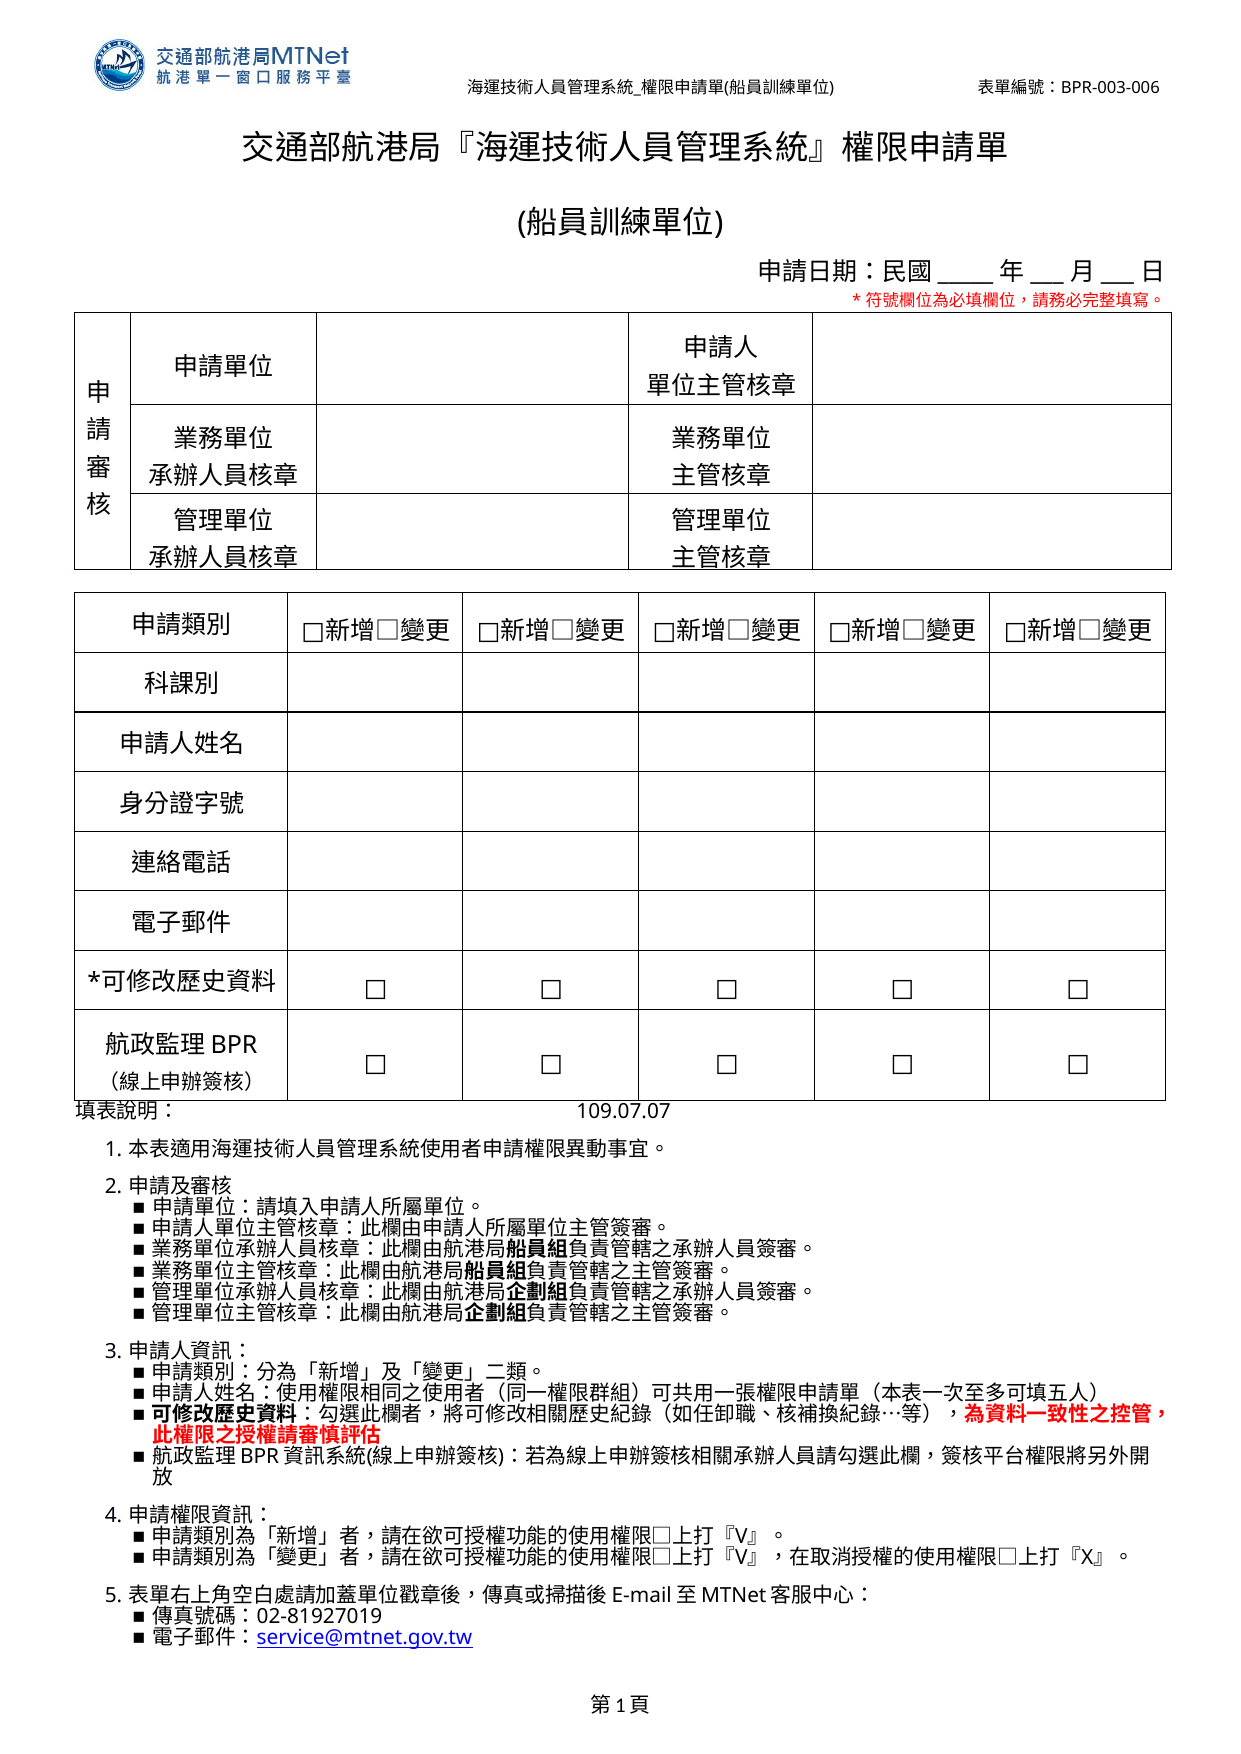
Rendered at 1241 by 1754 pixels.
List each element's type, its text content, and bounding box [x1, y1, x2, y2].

table_cell □ [288, 951, 462, 1009]
table_cell [813, 494, 1171, 568]
table_cell 科課別 [75, 653, 287, 711]
list 本表適用海運技術人員管理系統使用者申請權限異動事宜。 [104, 1122, 1165, 1160]
table_header 申請人 單位主管核章 [629, 313, 812, 404]
table_header □新增□變更 [815, 593, 989, 652]
table_cell [639, 891, 814, 950]
table_cell 管理單位 承辦人員核章 [131, 494, 316, 568]
table_cell [990, 832, 1165, 890]
table_cell [990, 713, 1165, 771]
table_cell □ [463, 1010, 638, 1100]
table_cell 申請人姓名 [75, 713, 287, 771]
table_cell [288, 653, 462, 711]
text (船員訓練單位) [75, 176, 1165, 251]
table_cell 電子郵件 [75, 891, 287, 950]
table_cell 連絡電話 [75, 832, 287, 890]
list 申請單位：請填入申請人所屬單位。 [132, 1198, 1165, 1218]
picture [75, 35, 397, 94]
list 申請類別為「變更」者，請在欲可授權功能的使用權限□上打『V』，在取消授權的使用權限□上打『X』。 [132, 1548, 1165, 1569]
list 申請類別為「新增」者，請在欲可授權功能的使用權限□上打『V』。 [132, 1527, 1165, 1548]
list 申請權限資訊： [104, 1489, 1165, 1526]
text 交通部航港局『海運技術人員管理系統』權限申請單 [75, 101, 1165, 176]
table_cell [815, 713, 989, 771]
list 傳真號碼：02-81927019 [132, 1607, 1165, 1628]
table_cell [815, 653, 989, 711]
table_header □新增□變更 [990, 593, 1165, 652]
list 業務單位主管核章：此欄由航港局船員組負責管轄之主管簽審。 [132, 1261, 1165, 1282]
list 航政監理BPR資訊系統(線上申辦簽核)：若為線上申辦簽核相關承辦人員請勾選此欄，簽核平台權限將另外開放 [132, 1447, 1165, 1489]
text 申請日期：民國 _____ 年 ___ 月 ___ 日 [75, 251, 1165, 287]
table_header 申請單位 [131, 313, 316, 404]
text 填表說明： 109.07.07 [75, 1101, 1165, 1122]
list 申請人姓名：使用權限相同之使用者（同一權限群組）可共用一張權限申請單（本表一次至多可填五人） [132, 1384, 1165, 1405]
table_cell [463, 832, 638, 890]
table_cell [815, 891, 989, 950]
table_cell 管理單位 主管核章 [629, 494, 812, 568]
table_cell 業務單位 主管核章 [629, 405, 812, 492]
table_cell [990, 653, 1165, 711]
table_header 申請審核 [75, 313, 130, 568]
table_cell 身分證字號 [75, 772, 287, 831]
table_cell □ [815, 951, 989, 1009]
table_cell [463, 653, 638, 711]
table_cell [639, 653, 814, 711]
table_cell [990, 891, 1165, 950]
table_cell [813, 405, 1171, 492]
list 申請人單位主管核章：此欄由申請人所屬單位主管簽審。 [132, 1219, 1165, 1240]
list 表單右上角空白處請加蓋單位戳章後，傳真或掃描後E-mail至MTNet客服中心： [104, 1569, 1165, 1606]
table_header □新增□變更 [463, 593, 638, 652]
table_cell □ [815, 1010, 989, 1100]
table_cell [463, 713, 638, 771]
table_header □新增□變更 [639, 593, 814, 652]
table_header [317, 313, 628, 404]
table_cell [288, 832, 462, 890]
list 申請及審核 [104, 1160, 1165, 1197]
list 可修改歷史資料：勾選此欄者，將可修改相關歷史紀錄（如任卸職、核補換紀錄…等），為資料一致性之控管，此權限之授權請審慎評估 [132, 1405, 1165, 1447]
table_cell 航政監理BPR （線上申辦簽核） [75, 1010, 287, 1100]
table_cell [639, 772, 814, 831]
table_cell □ [288, 1010, 462, 1100]
list 管理單位承辦人員核章：此欄由航港局企劃組負責管轄之承辦人員簽審。 [132, 1283, 1165, 1303]
table_cell [639, 713, 814, 771]
table_cell [639, 832, 814, 890]
table_cell *可修改歷史資料 [75, 951, 287, 1009]
table_cell [288, 713, 462, 771]
table_cell □ [639, 951, 814, 1009]
table_cell 業務單位 承辦人員核章 [131, 405, 316, 492]
table_cell [288, 891, 462, 950]
list 申請人資訊： [104, 1325, 1165, 1362]
table_cell □ [463, 951, 638, 1009]
table_header 申請類別 [75, 593, 287, 652]
table_cell [288, 772, 462, 831]
table_cell [463, 891, 638, 950]
table_cell □ [990, 951, 1165, 1009]
list 管理單位主管核章：此欄由航港局企劃組負責管轄之主管簽審。 [132, 1304, 1165, 1325]
table_cell [463, 772, 638, 831]
table_cell [815, 772, 989, 831]
table_header □新增□變更 [288, 593, 462, 652]
table_cell [990, 772, 1165, 831]
table_cell [317, 494, 628, 568]
list 電子郵件：service@mtnet.gov.tw [132, 1628, 1165, 1649]
text * 符號欄位為必填欄位，請務必完整填寫。 [75, 287, 1165, 312]
table_cell □ [990, 1010, 1165, 1100]
table_cell [815, 832, 989, 890]
table_cell [317, 405, 628, 492]
list 業務單位承辦人員核章：此欄由航港局船員組負責管轄之承辦人員簽審。 [132, 1240, 1165, 1261]
table_cell □ [639, 1010, 814, 1100]
table_header [813, 313, 1171, 404]
list 申請類別：分為「新增」及「變更」二類。 [132, 1363, 1165, 1383]
